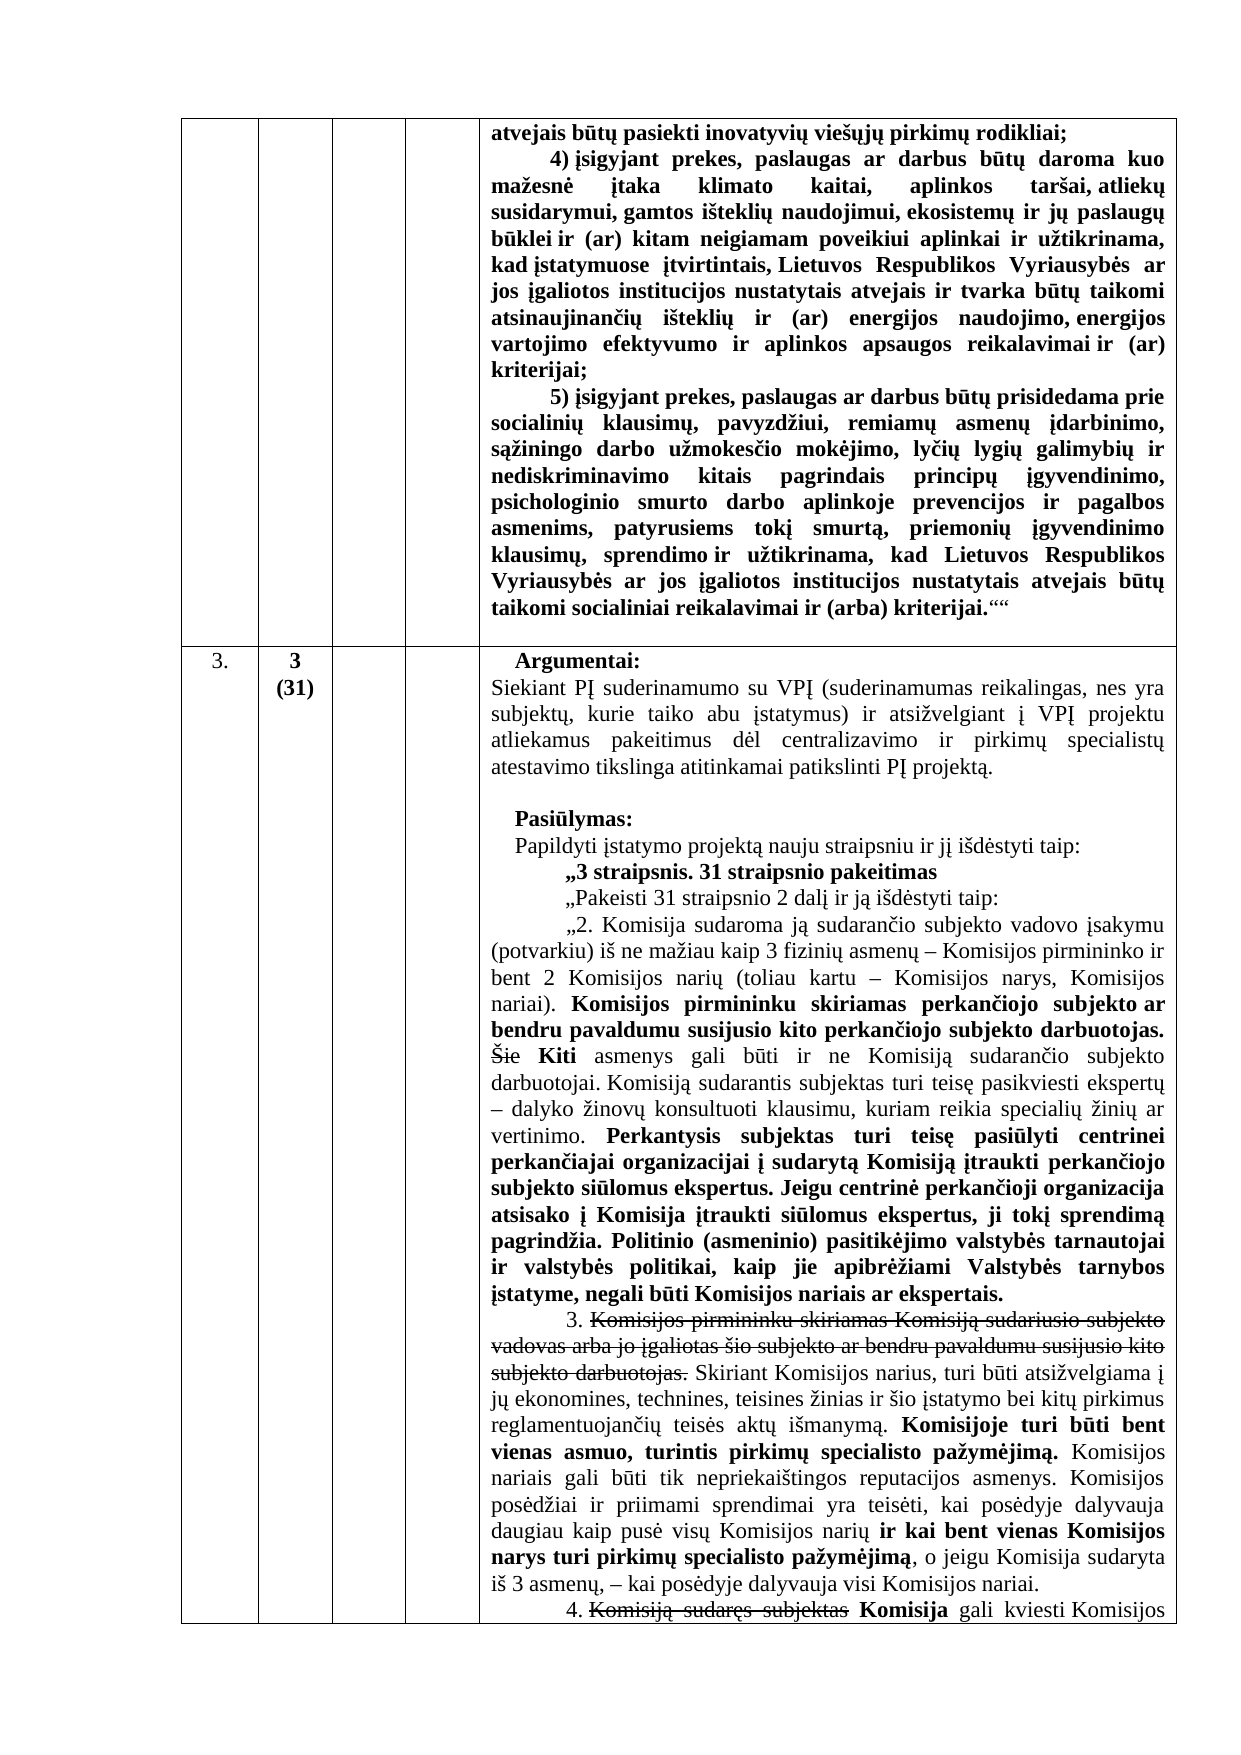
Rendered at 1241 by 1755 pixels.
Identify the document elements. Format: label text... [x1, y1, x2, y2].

table_cell Argumentai: Siekiant PĮ suderinamumo su VPĮ (suderinamumas reikalingas, nes yra subjektų, kurie taiko abu įstatymus) ir atsižvelgiant į VPĮ projektu atliekamus pakeitimus dėl centralizavimo ir pirkimų specialistų atestavimo tikslinga atitinkamai patikslinti PĮ projektą. Pasiūlymas: Papildyti įstatymo projektą nauju straipsniu ir jį išdėstyti taip: „3 straipsnis. 31 straipsnio pakeitimas „Pakeisti 31 straipsnio 2 dalį ir ją išdėstyti taip: „2. Komisija sudaroma ją sudarančio subjekto vadovo įsakymu (potvarkiu) iš ne mažiau kaip 3 fizinių asmenų – Komisijos pirmininko ir bent 2 Komisijos narių (toliau kartu – Komisijos narys, Komisijos nariai). Komisijos pirmininku skiriamas perkančiojo subjekto ar bendru pavaldumu susijusio kito perkančiojo subjekto darbuotojas. Šie Kiti asmenys gali būti ir ne Komisiją sudarančio subjekto darbuotojai. Komisiją sudarantis subjektas turi teisę pasikviesti ekspertų – dalyko žinovų konsultuoti klausimu, kuriam reikia specialių žinių ar vertinimo. Perkantysis subjektas turi teisę pasiūlyti centrinei perkančiajai organizacijai į sudarytą Komisiją įtraukti perkančiojo subjekto siūlomus ekspertus. Jeigu centrinė perkančioji organizacija atsisako į Komisija įtraukti siūlomus ekspertus, ji tokį sprendimą pagrindžia. Politinio (asmeninio) pasitikėjimo valstybės tarnautojai ir valstybės politikai, kaip jie apibrėžiami Valstybės tarnybos įstatyme, negali būti Komisijos nariais ar ekspertais. 3. Komisijos pirmininku skiriamas Komisiją sudariusio subjekto vadovas arba jo įgaliotas šio subjekto ar bendru pavaldumu susijusio kito subjekto darbuotojas. Skiriant Komisijos narius, turi būti atsižvelgiama į jų ekonomines, technines, teisines žinias ir šio įstatymo bei kitų pirkimus reglamentuojančių teisės aktų išmanymą. Komisijoje turi būti bent vienas asmuo, turintis pirkimų specialisto pažymėjimą. Komisijos nariais gali būti tik nepriekaištingos reputacijos asmenys. Komisijos posėdžiai ir priimami sprendimai yra teisėti, kai posėdyje dalyvauja daugiau kaip pusė visų Komisijos narių ir kai bent vienas Komisijos narys turi pirkimų specialisto pažymėjimą, o jeigu Komisija sudaryta iš 3 asmenų, – kai posėdyje dalyvauja visi Komisijos nariai. 4. Komisiją sudaręs subjektas Komisija gali kviesti Komisijos [480, 647, 1176, 1622]
table_cell 3. [182, 647, 258, 1622]
table_cell 3 (31) [259, 647, 332, 1622]
table_cell [259, 119, 332, 646]
table_cell [333, 119, 405, 646]
table_cell atvejais būtų pasiekti inovatyvių viešųjų pirkimų rodikliai; 4) įsigyjant prekes, paslaugas ar darbus būtų daroma kuo mažesnė įtaka klimato kaitai, aplinkos taršai, atliekų susidarymui, gamtos išteklių naudojimui, ekosistemų ir jų paslaugų būklei ir (ar) kitam neigiamam poveikiui aplinkai ir užtikrinama, kad įstatymuose įtvirtintais, Lietuvos Respublikos Vyriausybės ar jos įgaliotos institucijos nustatytais atvejais ir tvarka būtų taikomi atsinaujinančių išteklių ir (ar) energijos naudojimo, energijos vartojimo efektyvumo ir aplinkos apsaugos reikalavimai ir (ar) kriterijai; 5) įsigyjant prekes, paslaugas ar darbus būtų prisidedama prie socialinių klausimų, pavyzdžiui, remiamų asmenų įdarbinimo, sąžiningo darbo užmokesčio mokėjimo, lyčių lygių galimybių ir nediskriminavimo kitais pagrindais principų įgyvendinimo, psichologinio smurto darbo aplinkoje prevencijos ir pagalbos asmenims, patyrusiems tokį smurtą, priemonių įgyvendinimo klausimų, sprendimo ir užtikrinama, kad Lietuvos Respublikos Vyriausybės ar jos įgaliotos institucijos nustatytais atvejais būtų taikomi socialiniai reikalavimai ir (arba) kriterijai.““ [480, 119, 1176, 646]
table_cell [406, 119, 479, 646]
table_cell [406, 647, 479, 1622]
table_cell [182, 119, 258, 646]
table_cell [333, 647, 405, 1622]
